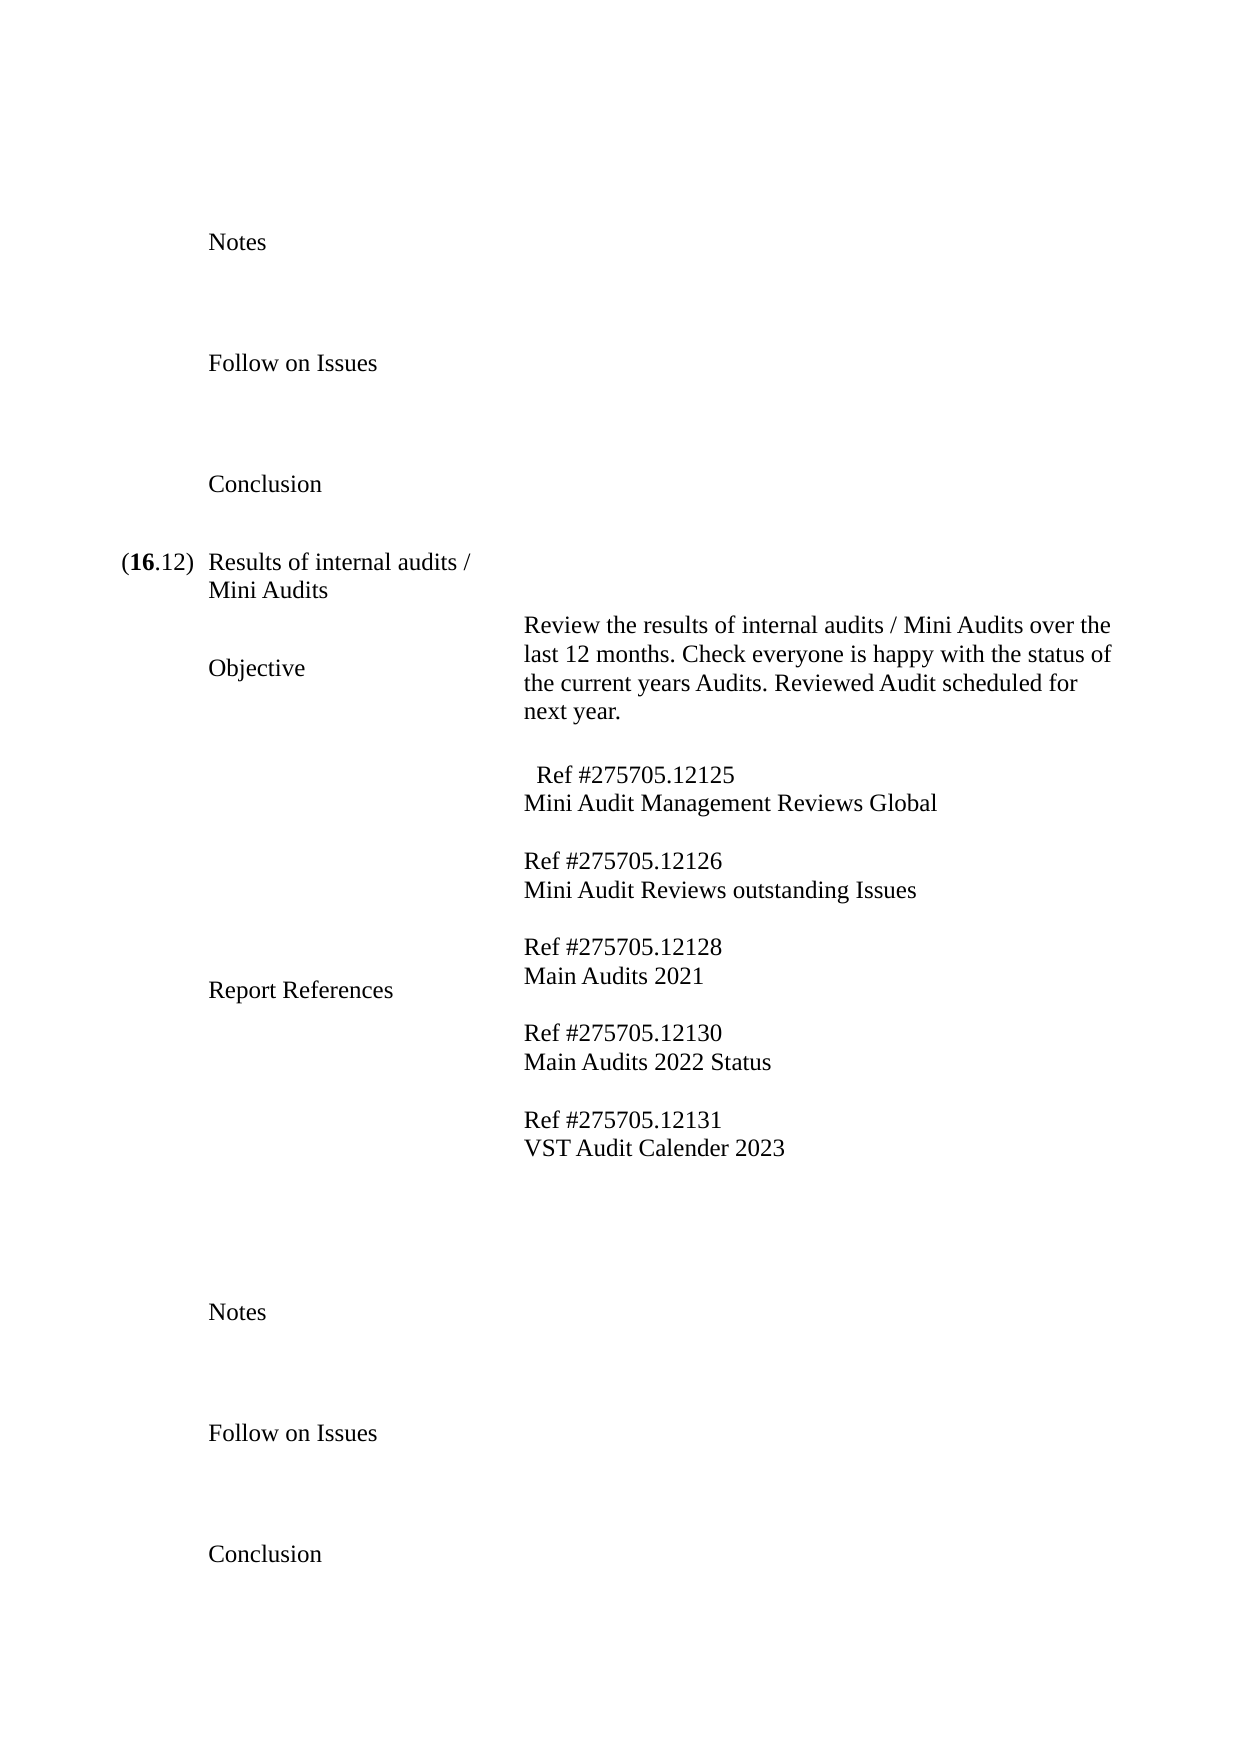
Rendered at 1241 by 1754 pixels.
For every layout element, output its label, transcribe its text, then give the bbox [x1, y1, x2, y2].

table_cell Conclusion [205, 1493, 521, 1614]
table_cell [118, 1372, 205, 1493]
table_cell Ref #275705.12125 Mini Audit Management Reviews Global Ref #275705.12126 Mini Audit Reviews outstanding Issues Ref #275705.12128 Main Audits 2021 Ref #275705.12130 Main Audits 2022 Status Ref #275705.12131 VST Audit Calender 2023 [521, 728, 1122, 1251]
table_cell Notes [205, 181, 521, 302]
table_cell [521, 1493, 1122, 1614]
table_cell [118, 118, 205, 181]
table_cell [521, 118, 1122, 181]
table_cell [205, 118, 521, 181]
table_cell (16.12) [118, 544, 205, 607]
table_cell [521, 302, 1122, 423]
table_cell [521, 1251, 1122, 1372]
table_cell [521, 544, 1122, 607]
table_cell [521, 423, 1122, 544]
table_cell Results of internal audits / Mini Audits [205, 544, 521, 607]
table_cell Objective [205, 607, 521, 728]
table_cell Review the results of internal audits / Mini Audits over the last 12 months. Check everyone is happy with the status of the current years Audits. Reviewed Audit scheduled for next year. [521, 607, 1122, 728]
table_cell [118, 181, 205, 302]
table_cell Follow on Issues [205, 302, 521, 423]
table_cell Conclusion [205, 423, 521, 544]
table_cell [118, 607, 205, 728]
table_cell [118, 1251, 205, 1372]
table_cell [521, 1372, 1122, 1493]
table_cell [118, 1493, 205, 1614]
table_cell [118, 728, 205, 1251]
table_cell Report References [205, 728, 521, 1251]
table_cell [521, 181, 1122, 302]
table_cell Notes [205, 1251, 521, 1372]
table_cell [118, 302, 205, 423]
table_cell Follow on Issues [205, 1372, 521, 1493]
table_cell [118, 423, 205, 544]
